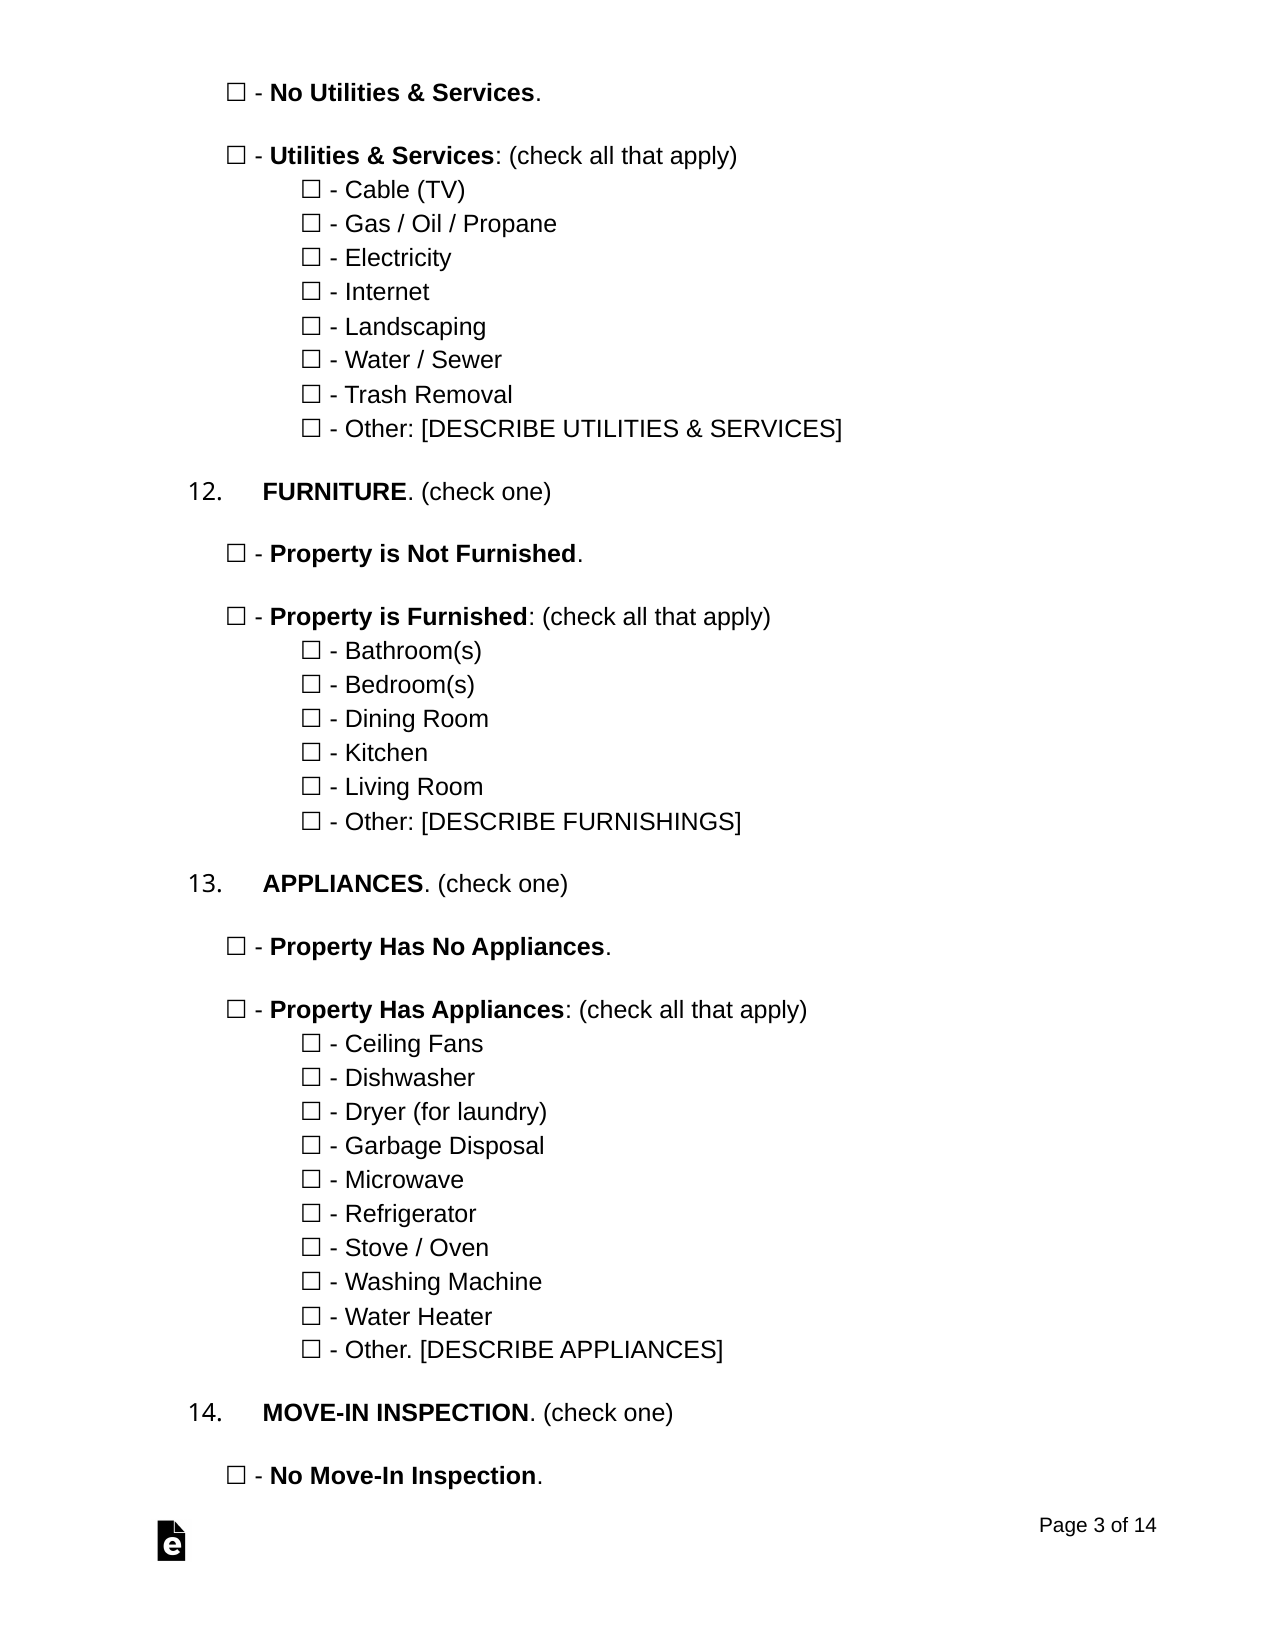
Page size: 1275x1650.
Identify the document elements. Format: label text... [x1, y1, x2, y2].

text ☐ - Water Heater [300, 1298, 1125, 1332]
text ☐ - Living Room [300, 769, 1125, 803]
text ☐ - Trash Removal [300, 376, 1125, 410]
list ☐ - Property Has Appliances: (check all that apply) [225, 992, 1125, 1026]
text ☐ - Refrigerator [300, 1196, 1125, 1230]
text ☐ - Garbage Disposal [300, 1128, 1125, 1162]
text ☐ - No Move-In Inspection. [225, 1458, 1125, 1492]
text ☐ - Gas / Oil / Propane [300, 206, 1125, 240]
list ☐ - Property is Furnished: (check all that apply) [225, 599, 1125, 633]
list ☐ - Property is Not Furnished. [225, 536, 1125, 570]
text ☐ - Dishwasher [300, 1060, 1125, 1094]
text ☐ - Microwave [300, 1162, 1125, 1196]
text ☐ - Bathroom(s) [300, 633, 1125, 667]
text ☐ - Stove / Oven [300, 1230, 1125, 1264]
text ☐ - Other. [DESCRIBE APPLIANCES] [300, 1332, 1125, 1366]
text ☐ - Other: [DESCRIBE FURNISHINGS] [300, 803, 1125, 837]
list MOVE-IN INSPECTION. (check one) [187, 1395, 1125, 1429]
list ☐ - No Utilities & Services. [225, 75, 1125, 109]
text ☐ - Internet [300, 274, 1125, 308]
text ☐ - Other: [DESCRIBE UTILITIES & SERVICES] [300, 410, 1125, 444]
text ☐ - Bedroom(s) [300, 667, 1125, 701]
text ☐ - Electricity [300, 240, 1125, 274]
text ☐ - Kitchen [300, 735, 1125, 769]
list FURNITURE. (check one) [187, 473, 1125, 507]
text ☐ - Dining Room [300, 701, 1125, 735]
text ☐ - Washing Machine [300, 1264, 1125, 1298]
list ☐ - Utilities & Services: (check all that apply) [225, 138, 1125, 172]
text ☐ - Dryer (for laundry) [300, 1094, 1125, 1128]
list ☐ - Property Has No Appliances. [225, 929, 1125, 963]
text ☐ - Landscaping [300, 308, 1125, 342]
text ☐ - Ceiling Fans [300, 1026, 1125, 1060]
list APPLIANCES. (check one) [187, 866, 1125, 900]
text ☐ - Cable (TV) [300, 172, 1125, 206]
text ☐ - Water / Sewer [300, 342, 1125, 376]
